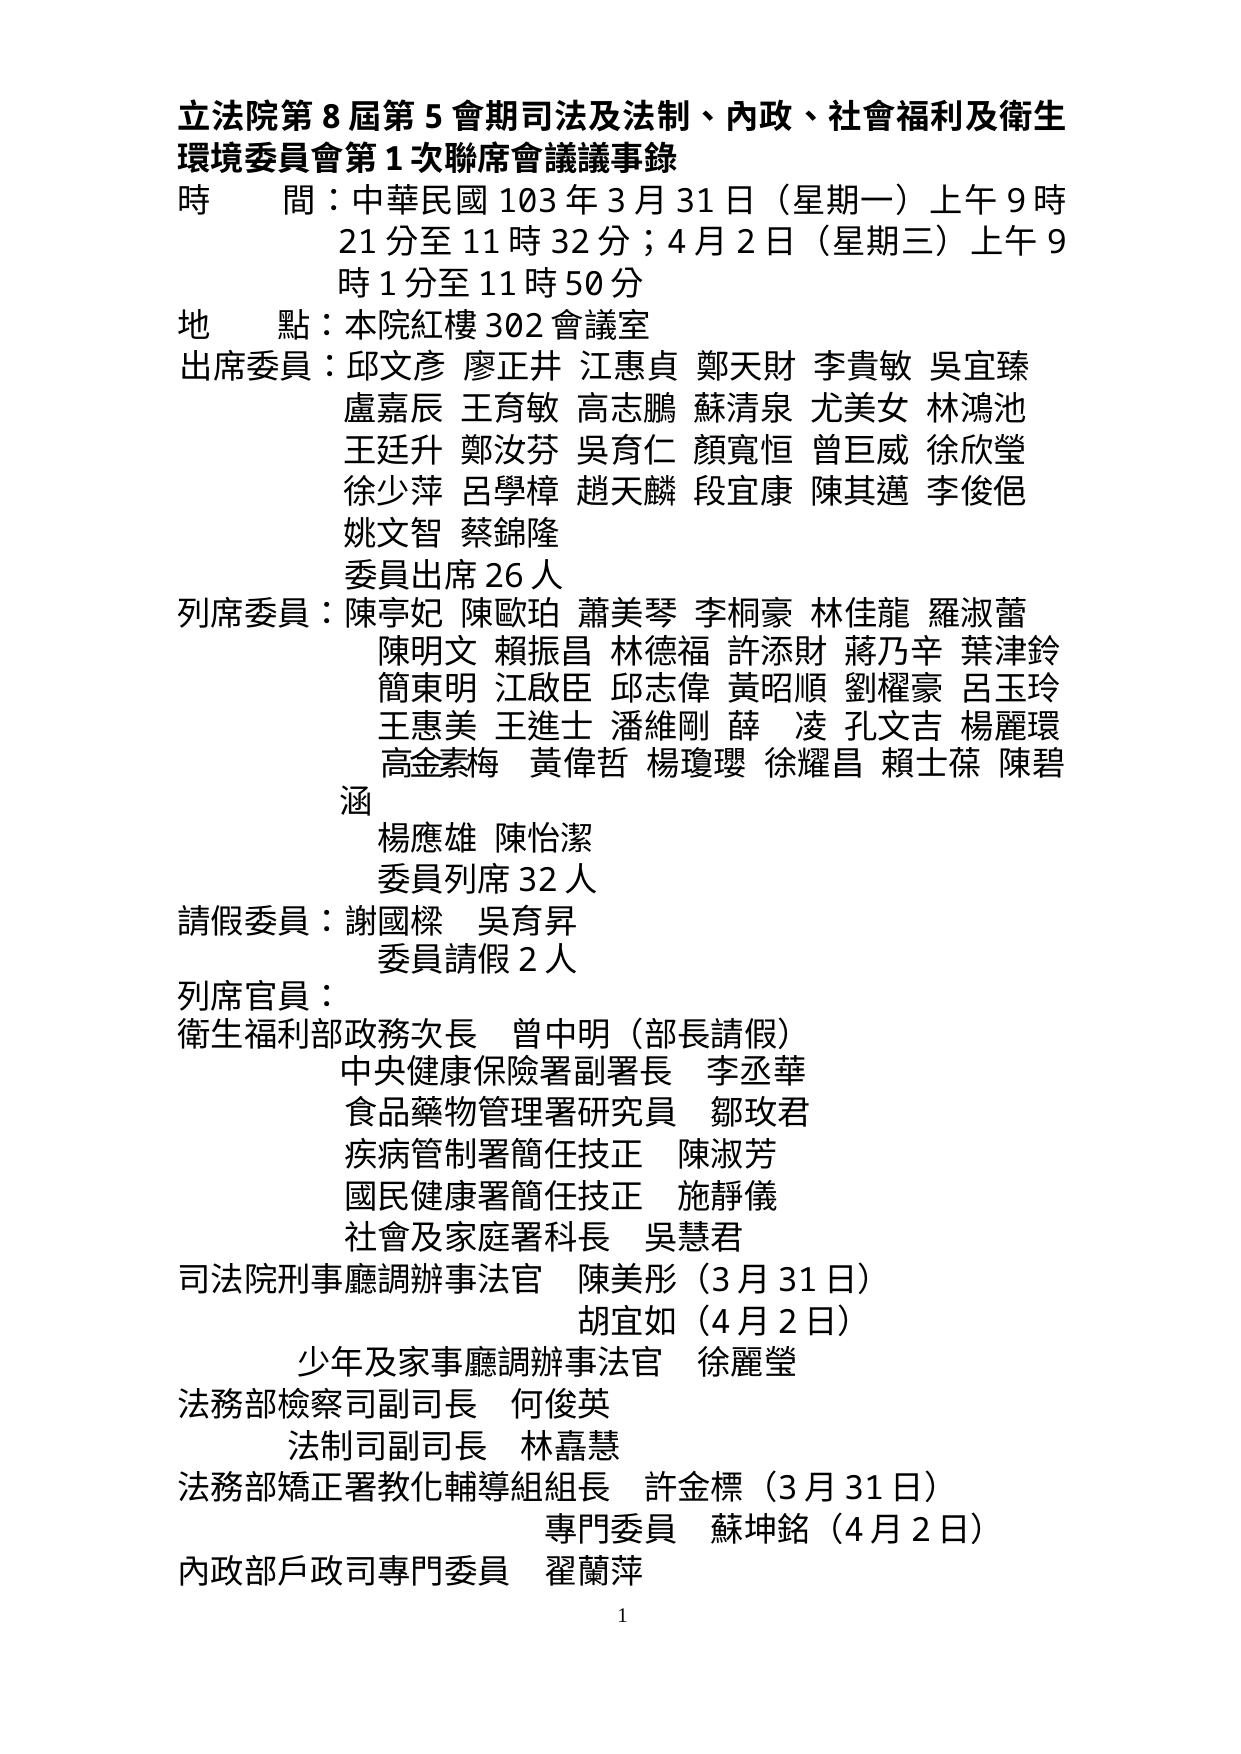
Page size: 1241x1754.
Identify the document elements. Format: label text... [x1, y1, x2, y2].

text 國民健康署簡任技正 施靜儀 [177, 1175, 1067, 1216]
text 請假委員：謝國樑 吳育昇 [177, 900, 1067, 941]
text 列席委員：陳亭妃 陳歐珀 蕭美琴 李桐豪 林佳龍 羅淑蕾 [177, 596, 1067, 633]
text 法制司副司長 林嚞慧 [177, 1425, 1067, 1466]
text 委員請假2人 [177, 941, 1067, 979]
text 社會及家庭署科長 吳慧君 [177, 1216, 1067, 1258]
text 中央健康保險署副署長 李丞華 [177, 1054, 1067, 1091]
text 高金素梅 黃偉哲 楊瓊瓔 徐耀昌 賴士葆 陳碧涵 [177, 746, 1067, 821]
text 委員列席32人 [177, 858, 1067, 900]
text 列席官員： [177, 979, 1067, 1016]
text 王廷升 鄭汝芬 吳育仁 顏寬恒 曾巨威 徐欣瑩 [310, 429, 1067, 471]
text 地 點：本院紅樓302會議室 [177, 304, 1067, 346]
text 疾病管制署簡任技正 陳淑芳 [177, 1133, 1067, 1175]
text 法務部檢察司副司長 何俊英 [177, 1383, 1067, 1425]
text 食品藥物管理署研究員 鄒玫君 [177, 1091, 1067, 1133]
text 楊應雄 陳怡潔 [177, 821, 1067, 858]
text 少年及家事廳調辦事法官 徐麗瑩 [177, 1341, 1067, 1383]
text 出席委員：邱文彥 廖正井 江惠貞 鄭天財 李貴敏 吳宜臻 [179, 346, 1067, 387]
text 簡東明 江啟臣 邱志偉 黃昭順 劉櫂豪 呂玉玲 [177, 671, 1067, 708]
text 王惠美 王進士 潘維剛 薛 凌 孔文吉 楊麗環 [177, 708, 1067, 746]
text 徐少萍 呂學樟 趙天麟 段宜康 陳其邁 李俊俋 [310, 471, 1067, 512]
text 胡宜如（4月2日） [177, 1300, 1067, 1341]
text 姚文智 蔡錦隆 [310, 512, 1067, 554]
text 盧嘉辰 王育敏 高志鵬 蘇清泉 尤美女 林鴻池 [310, 387, 1067, 429]
text 司法院刑事廳調辦事法官 陳美彤（3月31日） [177, 1258, 1067, 1300]
text 法務部矯正署教化輔導組組長 許金標（3月31日） [177, 1466, 1067, 1508]
text 陳明文 賴振昌 林德福 許添財 蔣乃辛 葉津鈴 [177, 633, 1067, 671]
text 衛生福利部政務次長 曾中明（部長請假） [177, 1016, 1067, 1054]
text 委員出席26人 [177, 554, 1067, 596]
text 內政部戶政司專門委員 翟蘭萍 [177, 1550, 1067, 1591]
text 專門委員 蘇坤銘（4月2日） [177, 1508, 1067, 1550]
text 立法院第8屆第5會期司法及法制、內政、社會福利及衛生環境委員會第1次聯席會議議事錄 [177, 96, 1067, 179]
text 時 間：中華民國103年3月31日（星期一）上午9時21分至11時32分；4月2日（星期三）上午9時1分至11時50分 [177, 179, 1067, 304]
